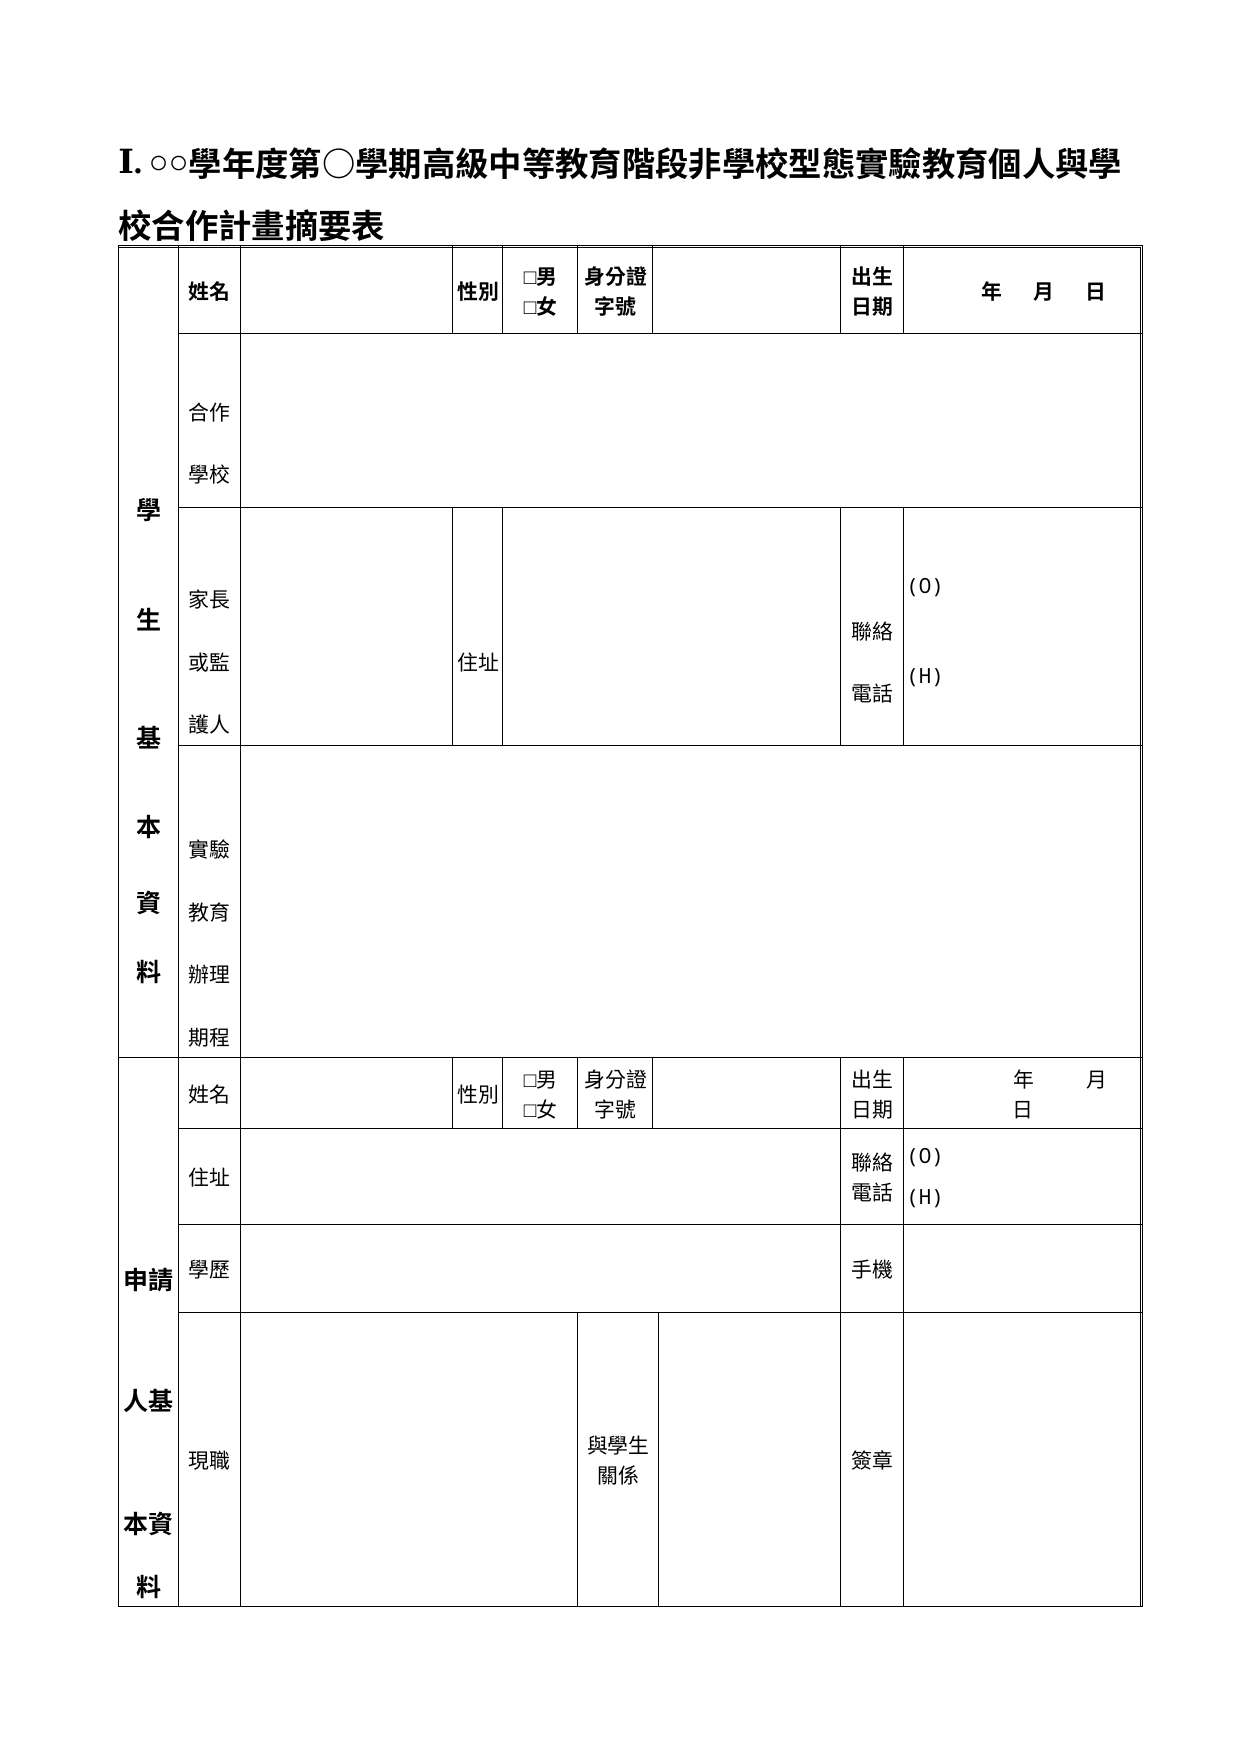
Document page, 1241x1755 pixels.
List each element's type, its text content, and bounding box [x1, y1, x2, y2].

table_cell [241, 334, 1140, 507]
table_cell 合作學校 [179, 334, 240, 507]
table_cell 住址 [179, 1129, 240, 1223]
table_cell 手機 [841, 1225, 903, 1312]
table_cell 住址 [453, 508, 502, 745]
table_cell [241, 1225, 840, 1312]
table_cell 家長或監護人 [179, 508, 240, 745]
table_cell 身分證字號 [578, 1058, 652, 1128]
table_cell 聯絡電話 [841, 1129, 903, 1223]
table_cell (O) (H) [904, 508, 1140, 745]
table_cell 性別 [453, 1058, 502, 1128]
table_header 性別 [453, 248, 502, 333]
table_header □男 □女 [503, 248, 577, 333]
table_header 學 生 基 本 資 料 [119, 248, 178, 1057]
table_header [653, 248, 840, 333]
table_cell [241, 1129, 840, 1223]
table_cell 與學生關係 [578, 1313, 658, 1606]
table_header [241, 248, 452, 333]
table_cell 姓名 [179, 1058, 240, 1128]
table_cell (O) (H) [904, 1129, 1140, 1223]
table_cell 聯絡電話 [841, 508, 903, 745]
table_cell 實驗教育 辦理期程 [179, 746, 240, 1057]
table_cell [241, 1058, 452, 1128]
table_cell [241, 508, 452, 745]
table_cell 申請 人基 本資料 [119, 1058, 178, 1606]
table_header 出生日期 [841, 248, 903, 333]
table_cell 年 月 日 [904, 1058, 1140, 1128]
table_cell [659, 1313, 840, 1606]
table_cell [241, 1313, 577, 1606]
table_cell [904, 1225, 1140, 1312]
table_cell 簽章 [841, 1313, 903, 1606]
table_header 身分證字號 [578, 248, 652, 333]
table_cell [241, 746, 1140, 1057]
text Ⅰ. ○○學年度第○學期高級中等教育階段非學校型態實驗教育個人與學校合作計畫摘要表 [118, 120, 1122, 245]
table_cell [503, 508, 840, 745]
table_cell [653, 1058, 840, 1128]
table_header 年 月 日 [904, 248, 1140, 333]
table_cell □男 □女 [503, 1058, 577, 1128]
table_header 姓名 [179, 248, 240, 333]
table_cell [904, 1313, 1140, 1606]
table_cell 出生日期 [841, 1058, 903, 1128]
table_cell 學歷 [179, 1225, 240, 1312]
table_cell 現職 [179, 1313, 240, 1606]
